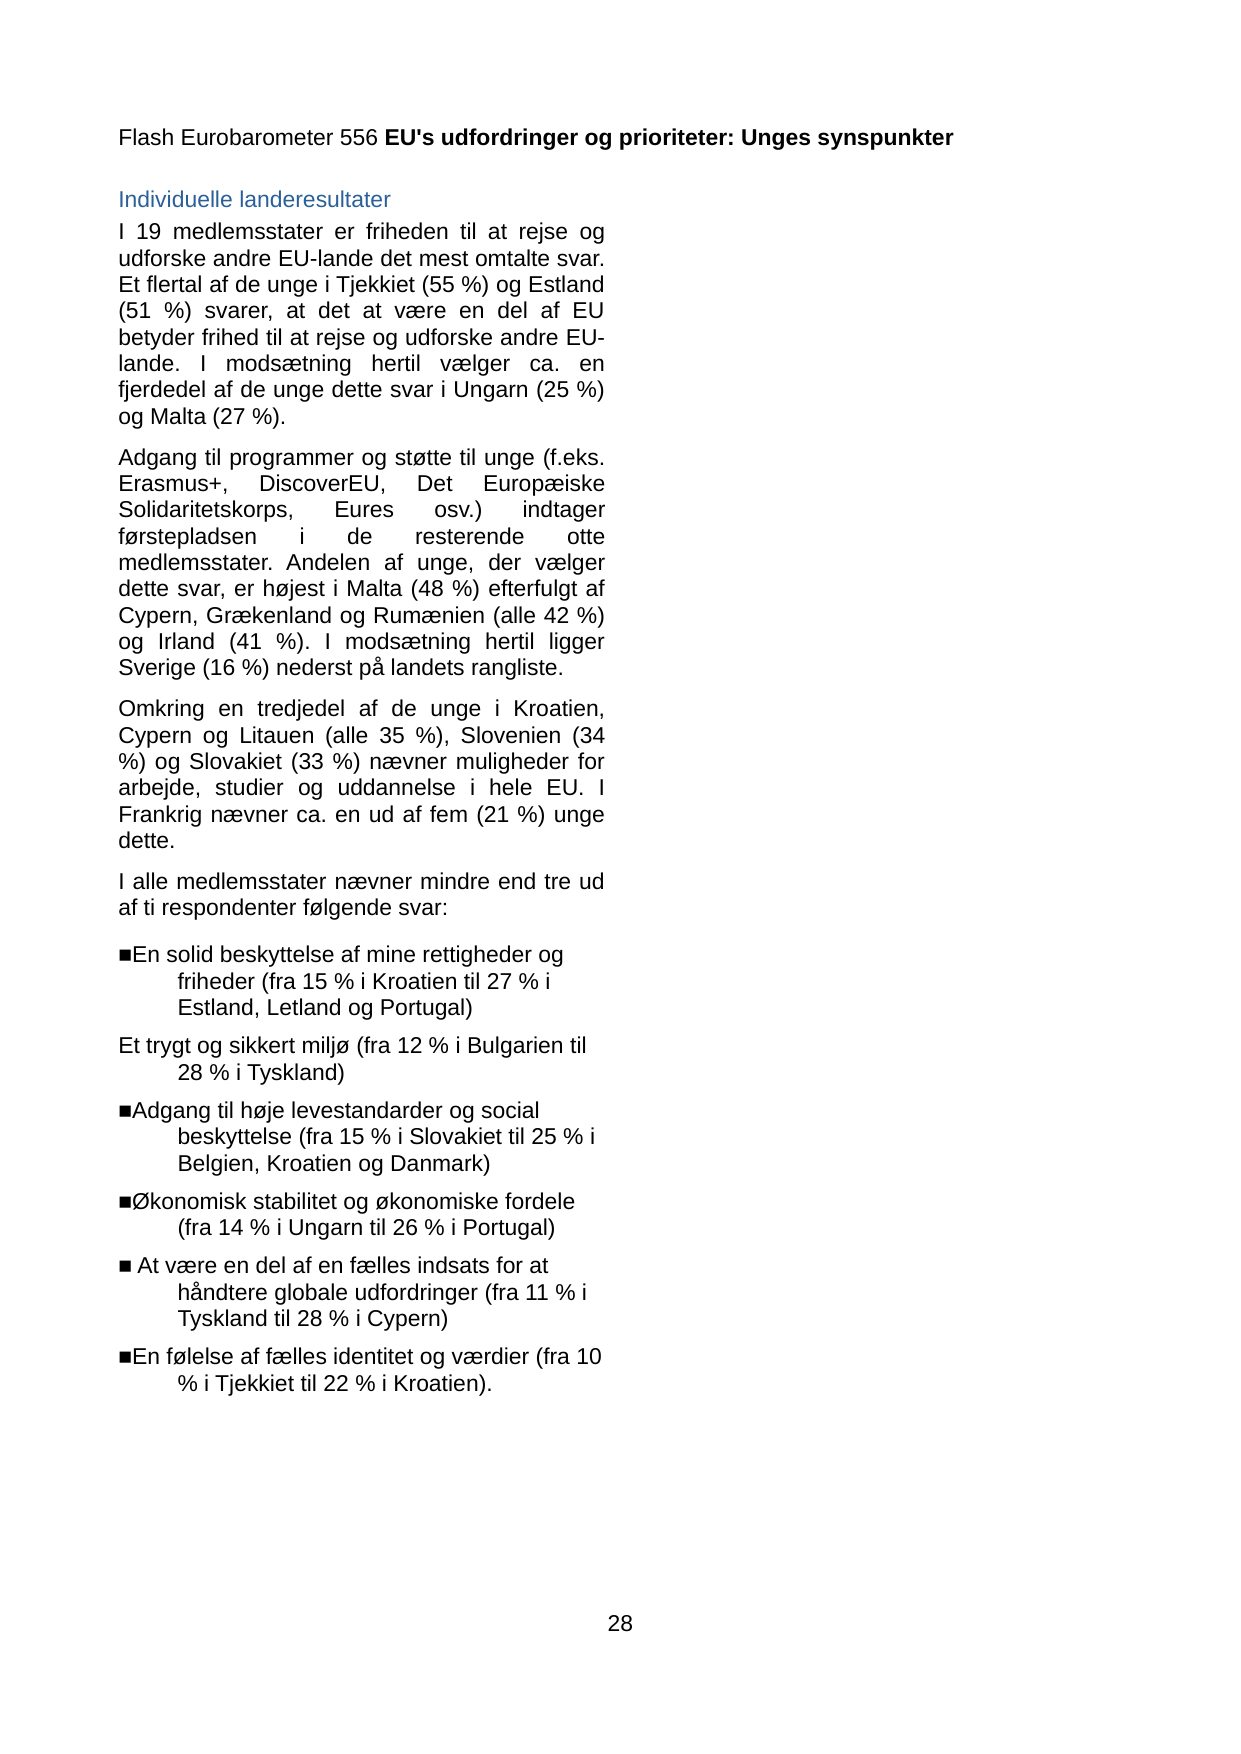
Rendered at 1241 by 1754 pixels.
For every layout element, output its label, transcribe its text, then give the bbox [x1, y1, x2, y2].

text ■En solid beskyttelse af mine rettigheder og friheder (fra 15 % i Kroatien til 27 % i Estland, Letland og Portugal) [118, 941, 605, 1020]
text I 19 medlemsstater er friheden til at rejse og udforske andre EU-lande det mest omtalte svar. Et flertal af de unge i Tjekkiet (55 %) og Estland (51 %) svarer, at det at være en del af EU betyder frihed til at rejse og udforske andre EU-lande. I modsætning hertil vælger ca. en fjerdedel af de unge dette svar i Ungarn (25 %) og Malta (27 %). [118, 218, 605, 429]
text ■Adgang til høje levestandarder og social beskyttelse (fra 15 % i Slovakiet til 25 % i Belgien, Kroatien og Danmark) [118, 1097, 605, 1176]
text Et trygt og sikkert miljø (fra 12 % i Bulgarien til 28 % i Tyskland) [118, 1032, 605, 1085]
text Adgang til programmer og støtte til unge (f.eks. Erasmus+, DiscoverEU, Det Europæiske Solidaritetskorps, Eures osv.) indtager førstepladsen i de resterende otte medlemsstater. Andelen af unge, der vælger dette svar, er højest i Malta (48 %) efterfulgt af Cypern, Grækenland og Rumænien (alle 42 %) og Irland (41 %). I modsætning hertil ligger Sverige (16 %) nederst på landets rangliste. [118, 443, 605, 681]
text ■Økonomisk stabilitet og økonomiske fordele (fra 14 % i Ungarn til 26 % i Portugal) [118, 1188, 605, 1240]
text Individuelle landeresultater [118, 186, 605, 212]
text ■ At være en del af en fælles indsats for at håndtere globale udfordringer (fra 11 % i Tyskland til 28 % i Cypern) [118, 1252, 605, 1331]
text Omkring en tredjedel af de unge i Kroatien, Cypern og Litauen (alle 35 %), Slovenien (34 %) og Slovakiet (33 %) nævner muligheder for arbejde, studier og uddannelse i hele EU. I Frankrig nævner ca. en ud af fem (21 %) unge dette. [118, 695, 605, 853]
text ■En følelse af fælles identitet og værdier (fra 10 % i Tjekkiet til 22 % i Kroatien). [118, 1343, 605, 1396]
text I alle medlemsstater nævner mindre end tre ud af ti respondenter følgende svar: [118, 868, 605, 921]
